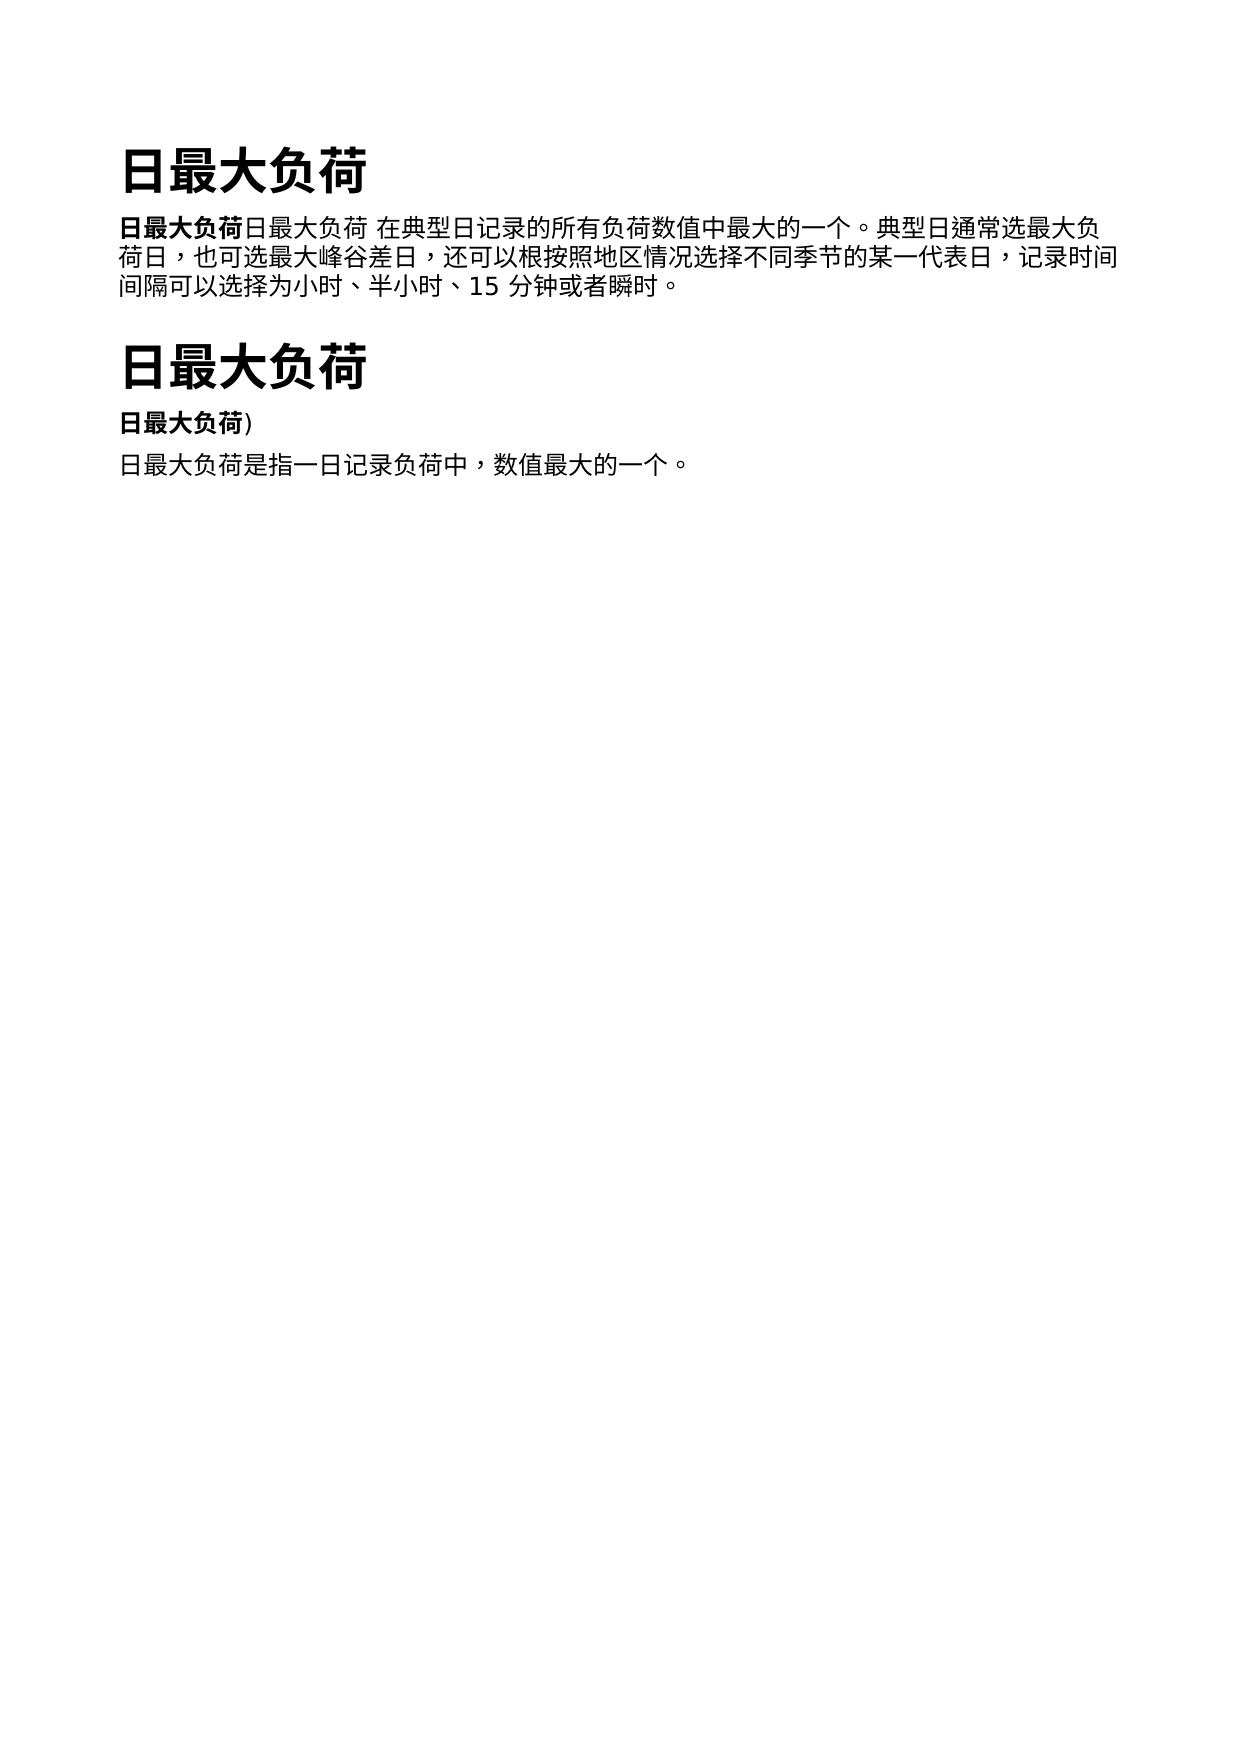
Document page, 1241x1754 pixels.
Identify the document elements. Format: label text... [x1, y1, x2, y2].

subtitle 日最大负荷 [118, 143, 1122, 201]
text 日最大负荷日最大负荷 在典型日记录的所有负荷数值中最大的一个。典型日通常选最大负荷日，也可选最大峰谷差日，还可以根按照地区情况选择不同季节的某一代表日，记录时间间隔可以选择为小时、半小时、15 分钟或者瞬时。 [118, 214, 1122, 301]
text 日最大负荷是指一日记录负荷中，数值最大的一个。 [118, 451, 1122, 480]
subtitle 日最大负荷 [118, 339, 1122, 397]
text 日最大负荷) [118, 409, 1122, 439]
